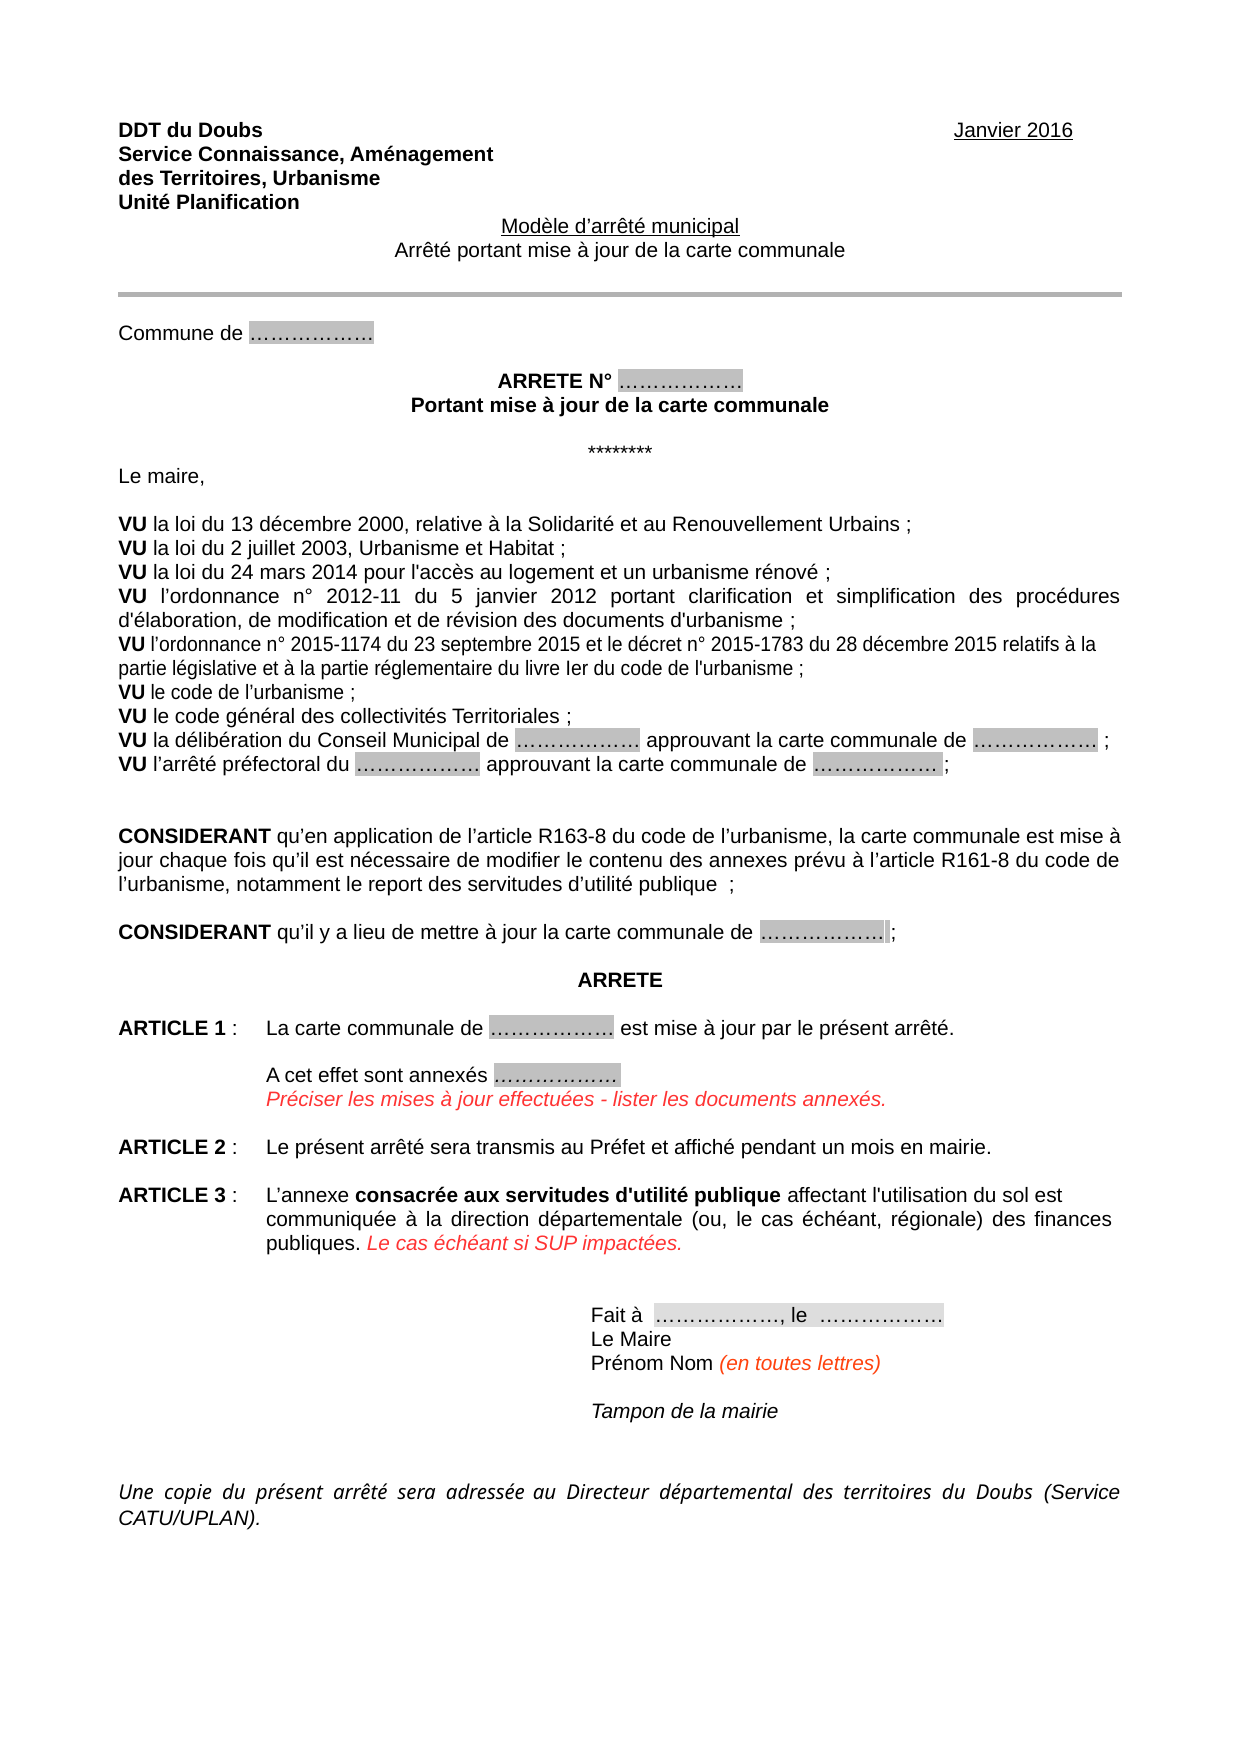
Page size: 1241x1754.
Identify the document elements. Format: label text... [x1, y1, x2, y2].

text DDT du Doubs Janvier 2016 [118, 118, 1122, 142]
text Fait à ………………, le ……………… [591, 1303, 1122, 1327]
text Service Connaissance, Aménagement [118, 142, 1122, 166]
text VU la loi du 24 mars 2014 pour l'accès au logement et un urbanisme rénové ; [118, 560, 1122, 584]
text CONSIDERANT qu’en application de l’article R163-8 du code de l’urbanisme, la carte communale est mise à jour chaque fois qu’il est nécessaire de modifier le contenu des annexes prévu à l’article R161-8 du code de l’urbanisme, notamment le report des servitudes d’utilité publique ; [118, 824, 1122, 896]
text Le Maire [591, 1327, 1122, 1351]
text VU le code de l’urbanisme ; [118, 680, 1122, 704]
text des Territoires, Urbanisme [118, 166, 1122, 190]
text VU l’ordonnance n° 2012-11 du 5 janvier 2012 portant clarification et simplification des procédures d'élaboration, de modification et de révision des documents d'urbanisme ; [118, 584, 1122, 632]
text Préciser les mises à jour effectuées - lister les documents annexés. [118, 1087, 1122, 1111]
text ARRETE N° ……………… [118, 368, 1122, 392]
text VU l’arrêté préfectoral du ……………… approuvant la carte communale de ……………… ; [118, 752, 1122, 776]
text CONSIDERANT qu’il y a lieu de mettre à jour la carte communale de ……………… ; [118, 919, 1122, 943]
text Modèle d’arrêté municipal [118, 214, 1122, 238]
text ARTICLE 2 : Le présent arrêté sera transmis au Préfet et affiché pendant un mois en mairie. [118, 1135, 1122, 1159]
text VU la loi du 2 juillet 2003, Urbanisme et Habitat ; [118, 536, 1122, 560]
text ARTICLE 3 : L’annexe consacrée aux servitudes d'utilité publique affectant l'utilisation du sol est communiquée à la direction départementale (ou, le cas échéant, régionale) des finances publiques. Le cas échéant si SUP impactées. [118, 1183, 1122, 1255]
text Commune de ……………… [118, 321, 1019, 344]
text ARTICLE 1 : La carte communale de ……………… est mise à jour par le présent arrêté. [118, 1015, 1122, 1039]
text Portant mise à jour de la carte communale [118, 392, 1122, 416]
text Prénom Nom (en toutes lettres) [591, 1351, 1122, 1375]
text VU le code général des collectivités Territoriales ; [118, 704, 1122, 728]
text Unité Planification [118, 190, 1122, 214]
text A cet effet sont annexés ……………… [118, 1063, 1122, 1087]
text VU l’ordonnance n° 2015-1174 du 23 septembre 2015 et le décret n° 2015-1783 du 28 décembre 2015 relatifs à la partie législative et à la partie réglementaire du livre Ier du code de l'urbanisme ; [118, 632, 1122, 680]
